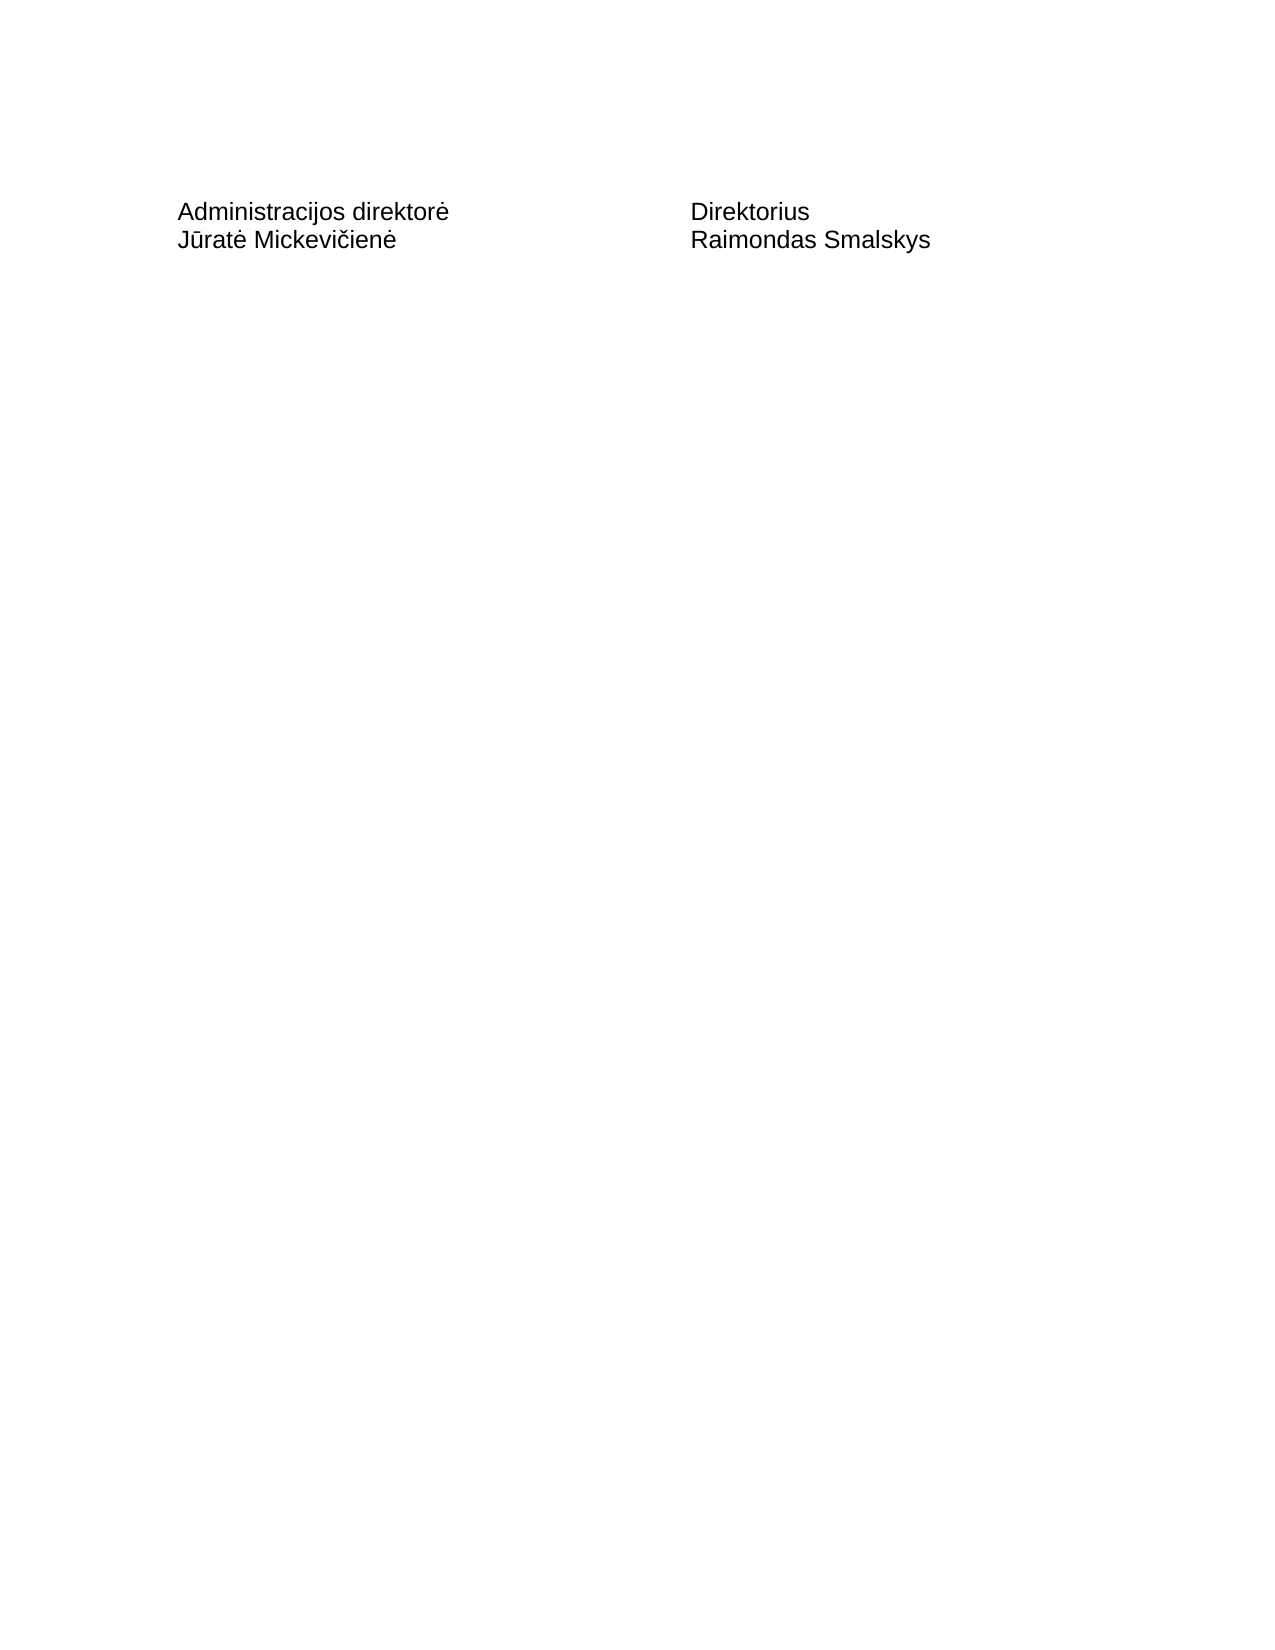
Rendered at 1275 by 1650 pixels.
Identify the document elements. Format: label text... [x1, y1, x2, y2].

table_cell [679, 168, 1192, 197]
table_cell [166, 118, 679, 168]
table_cell [166, 168, 679, 197]
table_cell [679, 118, 1192, 168]
table_cell Direktorius Raimondas Smalskys [679, 197, 1192, 254]
table_cell Administracijos direktorė Jūratė Mickevičienė [166, 197, 679, 254]
